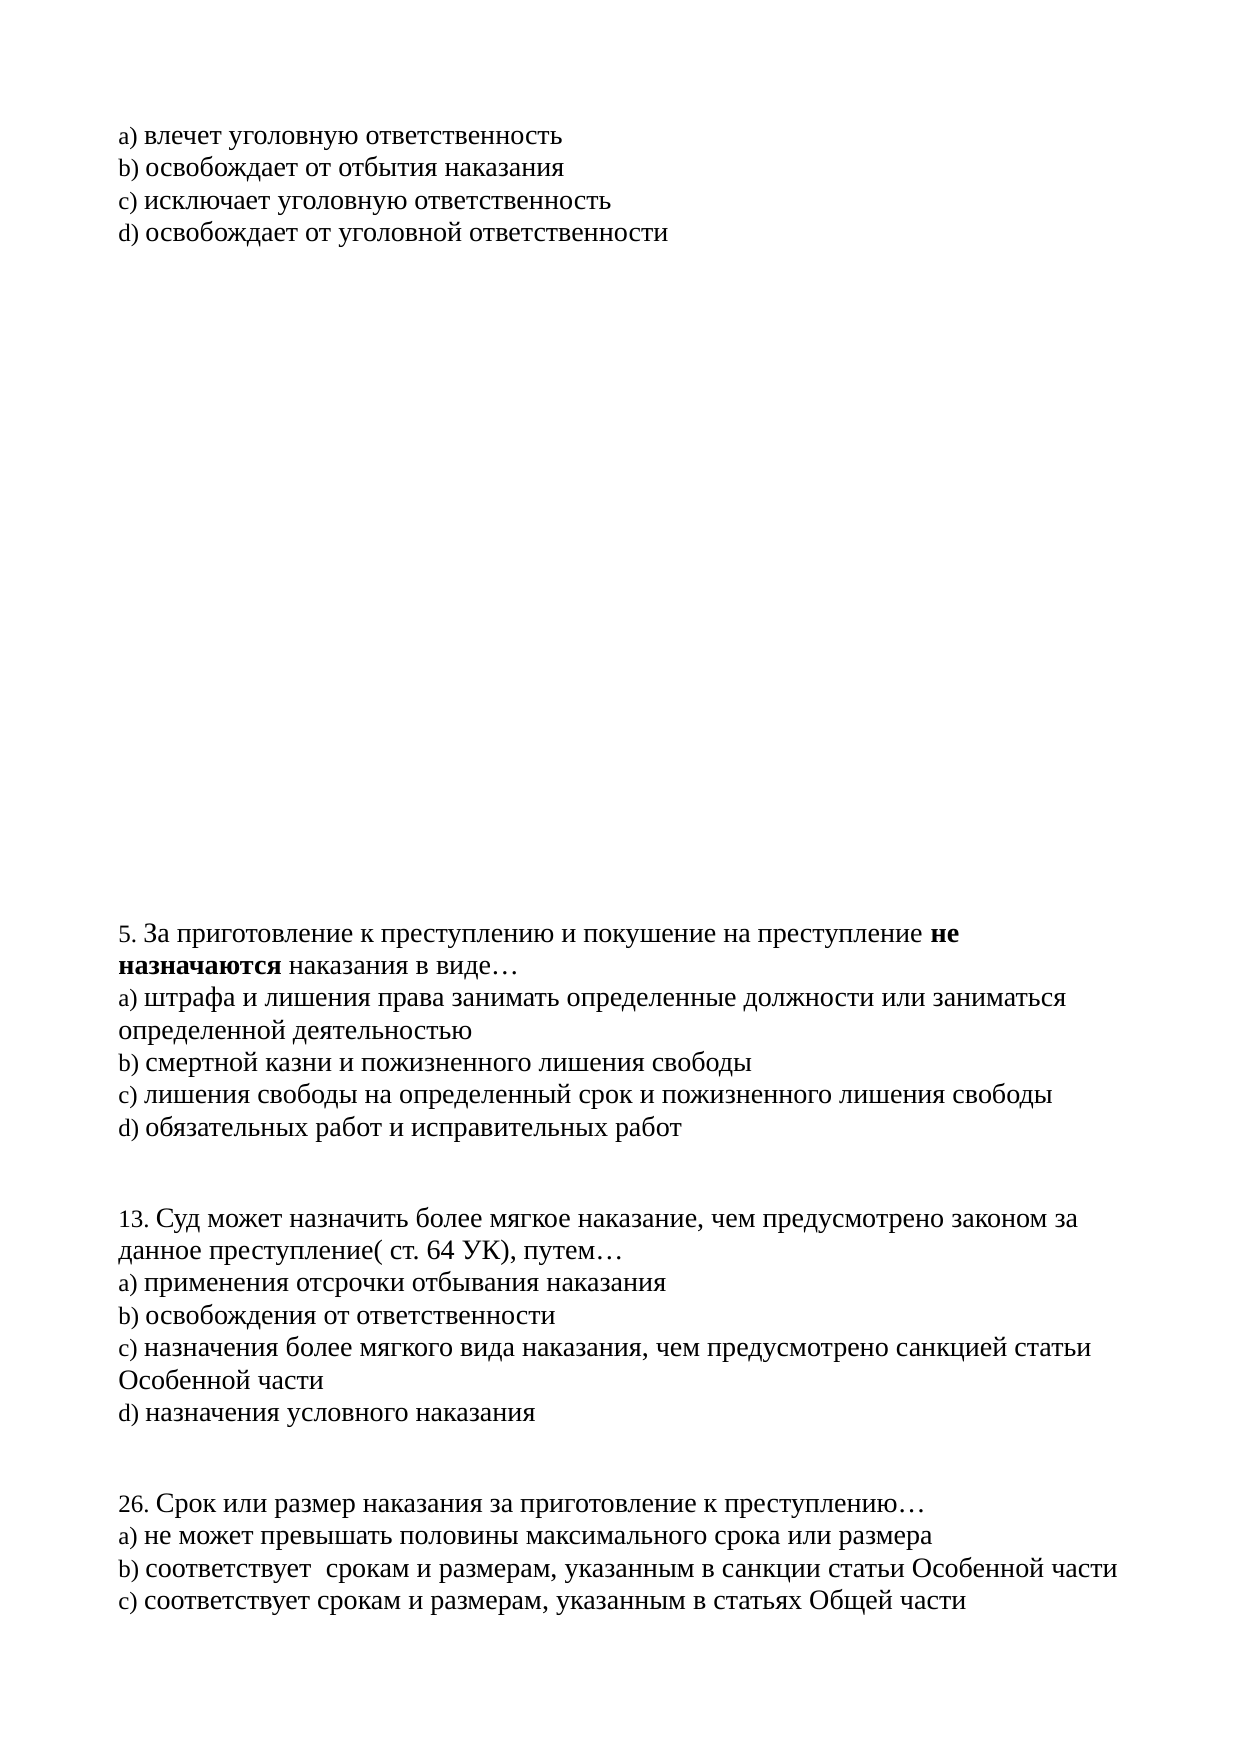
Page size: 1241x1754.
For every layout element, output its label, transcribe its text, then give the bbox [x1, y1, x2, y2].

text 26. Срок или размер наказания за приготовление к преступлению… a) не может превышать половины максимального срока или размера b) соответствует срокам и размерам, указанным в санкции статьи Особенной части c) соответствует срокам и размерам, указанным в статьях Общей части [118, 1486, 1122, 1615]
text 5. За приготовление к преступлению и покушение на преступление не назначаются наказания в виде… a) штрафа и лишения права занимать определенные должности или заниматься определенной деятельностью b) смертной казни и пожизненного лишения свободы c) лишения свободы на определенный срок и пожизненного лишения свободы d) обязательных работ и исправительных работ [118, 916, 1122, 1142]
text a) влечет уголовную ответственность b) освобождает от отбытия наказания c) исключает уголовную ответственность d) освобождает от уголовной ответственности [118, 118, 1122, 248]
text 13. Суд может назначить более мягкое наказание, чем предусмотрено законом за данное преступление( ст. 64 УК), путем… a) применения отсрочки отбывания наказания b) освобождения от ответственности c) назначения более мягкого вида наказания, чем предусмотрено санкцией статьи Особенной части d) назначения условного наказания [118, 1201, 1122, 1427]
